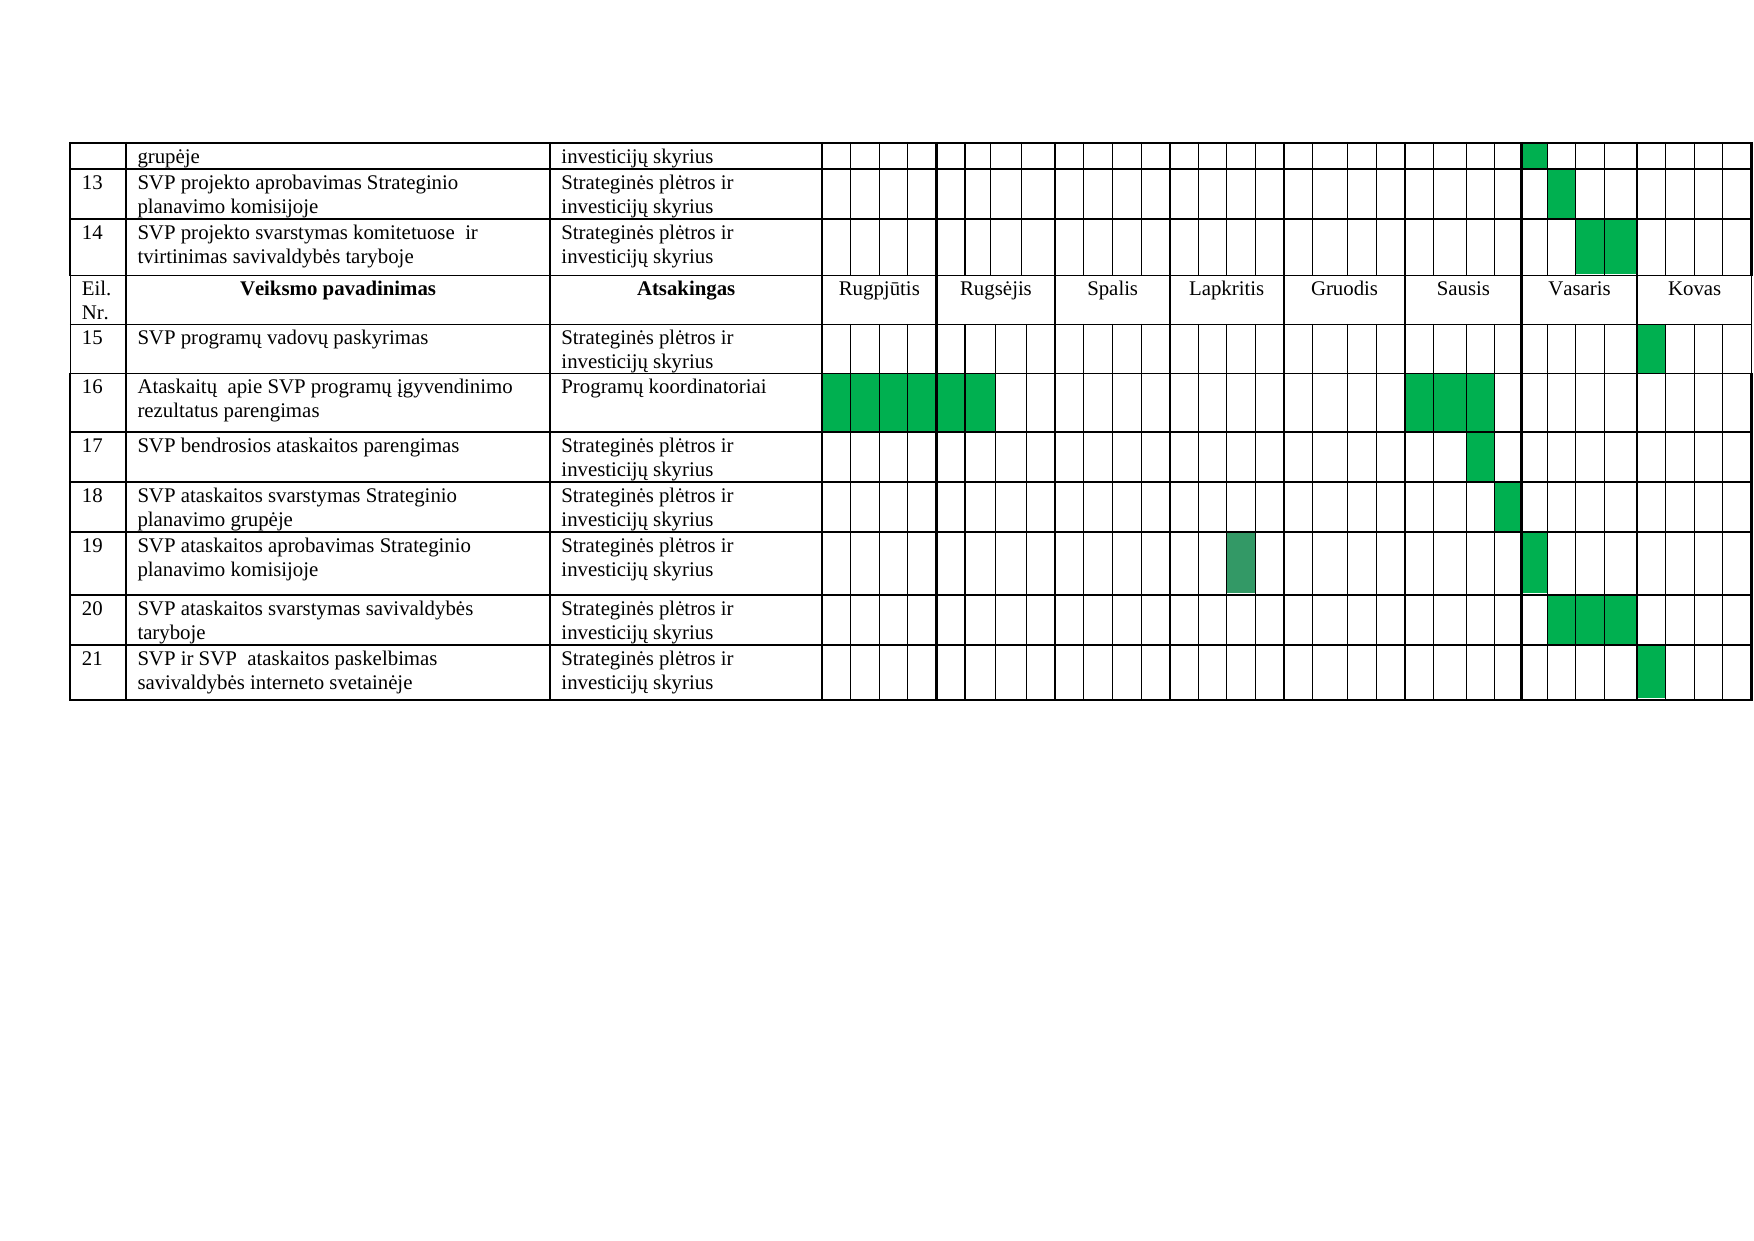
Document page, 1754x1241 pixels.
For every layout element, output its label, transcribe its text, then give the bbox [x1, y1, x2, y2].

table_cell [1723, 325, 1751, 373]
table_cell [938, 170, 964, 218]
table_cell [1434, 144, 1466, 168]
table_cell [1227, 170, 1255, 218]
table_cell [1406, 433, 1433, 481]
table_cell [1227, 374, 1255, 431]
table_cell [1313, 646, 1347, 698]
table_cell [823, 433, 850, 481]
table_cell [966, 433, 995, 481]
table_cell [991, 220, 1021, 274]
table_cell [1434, 533, 1466, 593]
table_cell [1113, 325, 1141, 373]
table_cell [1142, 483, 1169, 531]
table_cell [1467, 483, 1494, 531]
table_cell Gruodis [1285, 276, 1404, 324]
table_cell [1406, 596, 1433, 644]
table_cell grupėje [127, 144, 549, 168]
table_cell [1027, 374, 1054, 431]
table_cell [1113, 483, 1141, 531]
table_cell 21 [71, 646, 125, 698]
table_cell [938, 646, 964, 698]
table_cell [1227, 483, 1255, 531]
table_cell [1084, 596, 1112, 644]
table_cell [851, 596, 879, 644]
table_cell [1142, 596, 1169, 644]
table_cell [1056, 220, 1083, 274]
table_cell Vasaris [1523, 276, 1636, 324]
table_cell [1467, 596, 1494, 644]
table_cell [1377, 374, 1404, 431]
table_cell SVP bendrosios ataskaitos parengimas [127, 433, 549, 481]
table_cell [1171, 220, 1198, 274]
table_cell [851, 433, 879, 481]
table_cell [1576, 483, 1604, 531]
table_cell SVP ataskaitos svarstymas Strateginio planavimo grupėje [127, 483, 549, 531]
table_cell Strateginės plėtros ir investicijų skyrius [551, 433, 821, 481]
table_cell [1313, 433, 1347, 481]
table_cell [1605, 433, 1636, 481]
table_cell [1695, 325, 1722, 373]
table_cell [1256, 170, 1283, 218]
table_cell [1256, 596, 1283, 644]
table_cell [1084, 433, 1112, 481]
table_cell [1495, 170, 1520, 218]
table_cell [1638, 144, 1665, 168]
table_cell Veiksmo pavadinimas [127, 276, 549, 324]
table_cell [1113, 596, 1141, 644]
table_cell [1495, 533, 1520, 593]
table_cell Atsakingas [551, 276, 821, 324]
table_cell [1313, 374, 1347, 431]
table_cell [1256, 374, 1283, 431]
table_cell [1377, 433, 1404, 481]
table_cell [1348, 170, 1376, 218]
table_cell [1523, 325, 1547, 373]
table_cell [908, 374, 935, 431]
table_cell [1523, 483, 1547, 531]
table_cell [1723, 646, 1750, 698]
table_cell [1523, 374, 1547, 431]
table_cell [1113, 533, 1141, 593]
table_cell [1406, 533, 1433, 593]
table_cell [1199, 144, 1226, 168]
table_cell [1313, 483, 1347, 531]
table_cell Sausis [1406, 276, 1520, 324]
table_cell [1523, 144, 1547, 168]
table_cell SVP programų vadovų paskyrimas [127, 325, 549, 373]
table_cell [823, 374, 850, 431]
table_cell Strateginės plėtros ir investicijų skyrius [551, 483, 821, 531]
table_cell SVP ir SVP ataskaitos paskelbimas savivaldybės interneto svetainėje [127, 646, 549, 698]
table_cell [1605, 596, 1636, 644]
table_cell [1022, 220, 1054, 274]
table_cell [1605, 325, 1636, 373]
table_cell [1434, 596, 1466, 644]
table_cell [996, 325, 1026, 373]
table_cell [938, 144, 964, 168]
table_cell [938, 433, 964, 481]
table_cell [1548, 325, 1575, 373]
table_cell [1666, 433, 1694, 481]
table_cell [1142, 374, 1169, 431]
table_cell [1576, 596, 1604, 644]
table_cell [1523, 596, 1547, 644]
table_cell [1313, 325, 1347, 373]
table_cell 18 [71, 483, 125, 531]
table_cell [1113, 170, 1141, 218]
table_cell [1348, 646, 1376, 698]
table_cell [1084, 483, 1112, 531]
table_cell [880, 374, 907, 431]
table_cell [1434, 483, 1466, 531]
table_cell [966, 374, 995, 431]
table_cell [996, 374, 1026, 431]
table_cell [1467, 325, 1494, 373]
table_cell [1056, 646, 1083, 698]
table_cell [880, 170, 907, 218]
table_cell [823, 483, 850, 531]
table_cell [1256, 533, 1283, 593]
table_cell [1256, 144, 1283, 168]
table_cell [1027, 533, 1054, 593]
table_cell [1313, 220, 1347, 274]
table_cell Rugpjūtis [823, 276, 935, 324]
table_cell [1227, 144, 1255, 168]
table_cell [1576, 144, 1604, 168]
table_cell [1142, 533, 1169, 593]
table_cell [1113, 144, 1141, 168]
table_cell [1723, 220, 1750, 274]
table_cell [1695, 646, 1722, 698]
table_cell [1171, 596, 1198, 644]
table_cell [851, 533, 879, 593]
table_cell [1406, 374, 1433, 431]
table_cell [1495, 144, 1520, 168]
table_cell [1695, 483, 1722, 531]
table_cell [1695, 144, 1722, 168]
table_cell Rugsėjis [938, 276, 1054, 324]
table_cell [908, 646, 935, 698]
table_cell [1434, 220, 1466, 274]
table_cell Spalis [1056, 276, 1169, 324]
table_cell [71, 144, 125, 168]
table_cell [1285, 220, 1312, 274]
table_cell [1434, 325, 1466, 373]
table_cell [1434, 374, 1466, 431]
table_cell [1348, 483, 1376, 531]
table_cell [1377, 533, 1404, 593]
table_cell [1523, 433, 1547, 481]
table_cell [996, 596, 1026, 644]
table_cell [1313, 144, 1347, 168]
table_cell [1723, 170, 1750, 218]
table_cell [823, 220, 850, 274]
table_cell [1084, 533, 1112, 593]
table_cell [1227, 646, 1255, 698]
table_cell [1467, 646, 1494, 698]
table_cell [880, 220, 907, 274]
table_cell [1199, 533, 1226, 593]
table_cell [1056, 483, 1083, 531]
table_cell [1171, 144, 1198, 168]
table_cell [1666, 646, 1694, 698]
table_cell 17 [71, 433, 125, 481]
table_cell [1434, 646, 1466, 698]
table_cell [1113, 374, 1141, 431]
table_cell [1548, 483, 1575, 531]
table_cell [1576, 325, 1604, 373]
table_cell Programų koordinatoriai [551, 374, 821, 431]
table_cell [908, 220, 935, 274]
table_cell [1171, 483, 1198, 531]
table_cell [1348, 144, 1376, 168]
table_cell [823, 170, 850, 218]
table_cell [1638, 483, 1665, 531]
table_cell [1056, 144, 1083, 168]
table_cell [1638, 325, 1665, 373]
table_cell [1285, 646, 1312, 698]
table_cell [1666, 533, 1694, 593]
table_cell [1227, 596, 1255, 644]
table_cell [1548, 170, 1575, 218]
table_cell SVP projekto svarstymas komitetuose ir tvirtinimas savivaldybės taryboje [127, 220, 549, 274]
table_cell 13 [71, 170, 125, 218]
table_cell [1605, 220, 1636, 274]
table_cell [1199, 483, 1226, 531]
table_cell [1695, 170, 1722, 218]
table_cell [1027, 433, 1054, 481]
table_cell [880, 533, 907, 593]
table_cell [1605, 374, 1636, 431]
table_cell [1495, 433, 1520, 481]
table_cell [1548, 220, 1575, 274]
table_cell [1467, 374, 1494, 431]
table_cell [1142, 220, 1169, 274]
table_cell [1605, 144, 1636, 168]
table_cell [1056, 325, 1083, 373]
table_cell [880, 483, 907, 531]
table_cell [1056, 433, 1083, 481]
table_cell [1638, 170, 1665, 218]
table_cell [996, 533, 1026, 593]
table_cell [823, 325, 850, 373]
table_cell [1638, 220, 1665, 274]
table_cell Eil. Nr. [71, 276, 125, 324]
table_cell [1084, 374, 1112, 431]
table_cell [1406, 220, 1433, 274]
table_cell [1723, 533, 1750, 593]
table_cell [1142, 325, 1169, 373]
table_cell [1548, 596, 1575, 644]
table_cell [938, 374, 964, 431]
table_cell [1084, 325, 1112, 373]
table_cell Strateginės plėtros ir investicijų skyrius [551, 170, 821, 218]
table_cell [1723, 144, 1750, 168]
table_cell [966, 596, 995, 644]
table_cell [1406, 646, 1433, 698]
table_cell [1113, 220, 1141, 274]
table_cell [1605, 533, 1636, 593]
table_cell [966, 646, 995, 698]
table_cell [1084, 220, 1112, 274]
table_cell [1666, 144, 1694, 168]
table_cell [1199, 374, 1226, 431]
table_cell [1348, 325, 1376, 373]
table_cell [1285, 170, 1312, 218]
table_cell [1227, 533, 1255, 593]
table_cell [938, 325, 964, 373]
table_cell [1406, 325, 1433, 373]
table_cell [1666, 596, 1694, 644]
table_cell [1084, 144, 1112, 168]
table_cell [1495, 220, 1520, 274]
table_cell [1313, 533, 1347, 593]
table_cell [1285, 596, 1312, 644]
table_cell [1199, 596, 1226, 644]
table_cell [1406, 170, 1433, 218]
table_cell [851, 483, 879, 531]
table_cell [1348, 596, 1376, 644]
table_cell [1348, 533, 1376, 593]
table_cell [1113, 646, 1141, 698]
table_cell [1256, 646, 1283, 698]
table_cell [1142, 646, 1169, 698]
table_cell [1695, 596, 1722, 644]
table_cell [1467, 170, 1494, 218]
table_cell Kovas [1638, 276, 1751, 324]
table_cell [908, 596, 935, 644]
table_cell [851, 325, 879, 373]
table_cell [1576, 533, 1604, 593]
table_cell [1256, 325, 1283, 373]
table_cell [851, 170, 879, 218]
table_cell [1467, 433, 1494, 481]
table_cell [1576, 220, 1604, 274]
table_cell [908, 483, 935, 531]
table_cell [1348, 220, 1376, 274]
table_cell [1171, 433, 1198, 481]
table_cell [1056, 596, 1083, 644]
table_cell [966, 220, 990, 274]
table_cell [908, 170, 935, 218]
table_cell [1406, 144, 1433, 168]
table_cell [1285, 433, 1312, 481]
table_cell [1666, 325, 1694, 373]
table_cell [1348, 433, 1376, 481]
table_cell [938, 533, 964, 593]
table_cell [1313, 170, 1347, 218]
table_cell [1199, 646, 1226, 698]
table_cell [1285, 483, 1312, 531]
table_cell [1666, 220, 1694, 274]
table_cell [1171, 374, 1198, 431]
table_cell [908, 144, 935, 168]
table_cell [880, 433, 907, 481]
table_cell [1377, 646, 1404, 698]
table_cell [1666, 374, 1694, 431]
table_cell [1142, 144, 1169, 168]
table_cell [851, 220, 879, 274]
table_cell [1723, 483, 1750, 531]
table_cell [1377, 220, 1404, 274]
table_cell [1434, 433, 1466, 481]
table_cell [1285, 374, 1312, 431]
table_cell [1285, 144, 1312, 168]
table_cell [1523, 646, 1547, 698]
table_cell [1406, 483, 1433, 531]
table_cell [1377, 596, 1404, 644]
table_cell [1605, 170, 1636, 218]
table_cell [1638, 596, 1665, 644]
table_cell [1666, 170, 1694, 218]
table_cell [1227, 433, 1255, 481]
table_cell [1434, 170, 1466, 218]
table_cell [908, 533, 935, 593]
table_cell Strateginės plėtros ir investicijų skyrius [551, 533, 821, 593]
table_cell [1695, 374, 1722, 431]
table_cell [1227, 325, 1255, 373]
table_cell [851, 144, 879, 168]
table_cell [1056, 170, 1083, 218]
table_cell [1638, 646, 1665, 698]
table_cell [1227, 220, 1255, 274]
table_cell [1723, 596, 1750, 644]
table_cell [1467, 144, 1494, 168]
table_cell [1523, 533, 1547, 593]
table_cell investicijų skyrius [551, 144, 821, 168]
table_cell SVP ataskaitos aprobavimas Strateginio planavimo komisijoje [127, 533, 549, 593]
table_cell [1285, 325, 1312, 373]
table_cell [1723, 374, 1750, 431]
table_cell [996, 646, 1026, 698]
table_cell [1576, 433, 1604, 481]
table_cell [1605, 483, 1636, 531]
table_cell [880, 596, 907, 644]
table_cell [851, 646, 879, 698]
table_cell [1495, 596, 1520, 644]
table_cell [938, 596, 964, 644]
table_cell [1495, 646, 1520, 698]
table_cell [1313, 596, 1347, 644]
table_cell [966, 483, 995, 531]
table_cell [1548, 433, 1575, 481]
table_cell [1548, 374, 1575, 431]
table_cell [1199, 433, 1226, 481]
table_cell [1467, 220, 1494, 274]
table_cell [880, 144, 907, 168]
table_cell 16 [71, 374, 125, 431]
table_cell [1199, 325, 1226, 373]
table_cell [1113, 433, 1141, 481]
table_cell [991, 144, 1021, 168]
table_cell SVP ataskaitos svarstymas savivaldybės taryboje [127, 596, 549, 644]
table_cell [880, 646, 907, 698]
table_cell SVP projekto aprobavimas Strateginio planavimo komisijoje [127, 170, 549, 218]
table_cell Strateginės plėtros ir investicijų skyrius [551, 220, 821, 274]
table_cell [1027, 483, 1054, 531]
table_cell [1171, 533, 1198, 593]
table_cell [938, 483, 964, 531]
table_cell 20 [71, 596, 125, 644]
table_cell [1027, 325, 1054, 373]
table_cell [1523, 170, 1547, 218]
table_cell 15 [71, 325, 125, 373]
table_cell [1256, 483, 1283, 531]
table_cell [1495, 325, 1520, 373]
table_cell [1377, 325, 1404, 373]
table_cell 19 [71, 533, 125, 593]
table_cell [1377, 483, 1404, 531]
table_cell [1695, 220, 1722, 274]
table_cell [1171, 170, 1198, 218]
table_cell [1377, 144, 1404, 168]
table_cell Strateginės plėtros ir investicijų skyrius [551, 596, 821, 644]
table_cell [1171, 325, 1198, 373]
table_cell [1084, 170, 1112, 218]
table_cell [1022, 170, 1054, 218]
table_cell [908, 433, 935, 481]
table_cell [1495, 374, 1520, 431]
table_cell [1084, 646, 1112, 698]
table_cell [966, 144, 990, 168]
table_cell [1467, 533, 1494, 593]
table_cell [1576, 374, 1604, 431]
table_cell [1723, 433, 1750, 481]
table_cell [1377, 170, 1404, 218]
table_cell [1638, 433, 1665, 481]
table_cell [1548, 533, 1575, 593]
table_cell [1142, 170, 1169, 218]
table_cell [1256, 433, 1283, 481]
table_cell [880, 325, 907, 373]
table_cell [1695, 533, 1722, 593]
table_cell [1142, 433, 1169, 481]
table_cell Lapkritis [1171, 276, 1283, 324]
table_cell [1027, 596, 1054, 644]
table_cell [1548, 646, 1575, 698]
table_cell [1056, 374, 1083, 431]
table_cell [1605, 646, 1636, 698]
table_cell [966, 325, 995, 373]
table_cell [966, 533, 995, 593]
table_cell [1285, 533, 1312, 593]
table_cell [1638, 533, 1665, 593]
table_cell [1495, 483, 1520, 531]
table_cell [991, 170, 1021, 218]
table_cell Ataskaitų apie SVP programų įgyvendinimo rezultatus parengimas [127, 374, 549, 431]
table_cell [1199, 170, 1226, 218]
table_cell [851, 374, 879, 431]
table_cell [1348, 374, 1376, 431]
table_cell [1523, 220, 1547, 274]
table_cell [1695, 433, 1722, 481]
table_cell [823, 646, 850, 698]
table_cell [1576, 646, 1604, 698]
table_cell [1199, 220, 1226, 274]
table_cell [908, 325, 935, 373]
table_cell Strateginės plėtros ir investicijų skyrius [551, 646, 821, 698]
table_cell [1171, 646, 1198, 698]
table_cell [1548, 144, 1575, 168]
table_cell Strateginės plėtros ir investicijų skyrius [551, 325, 821, 373]
table_cell [996, 433, 1026, 481]
table_cell [966, 170, 990, 218]
table_cell [1666, 483, 1694, 531]
table_cell 14 [71, 220, 125, 274]
table_cell [996, 483, 1026, 531]
table_cell [1022, 144, 1054, 168]
table_cell [1256, 220, 1283, 274]
table_cell [938, 220, 964, 274]
table_cell [1576, 170, 1604, 218]
table_cell [823, 533, 850, 593]
table_cell [1027, 646, 1054, 698]
table_cell [823, 596, 850, 644]
table_cell [1056, 533, 1083, 593]
table_cell [1638, 374, 1665, 431]
table_cell [823, 144, 850, 168]
